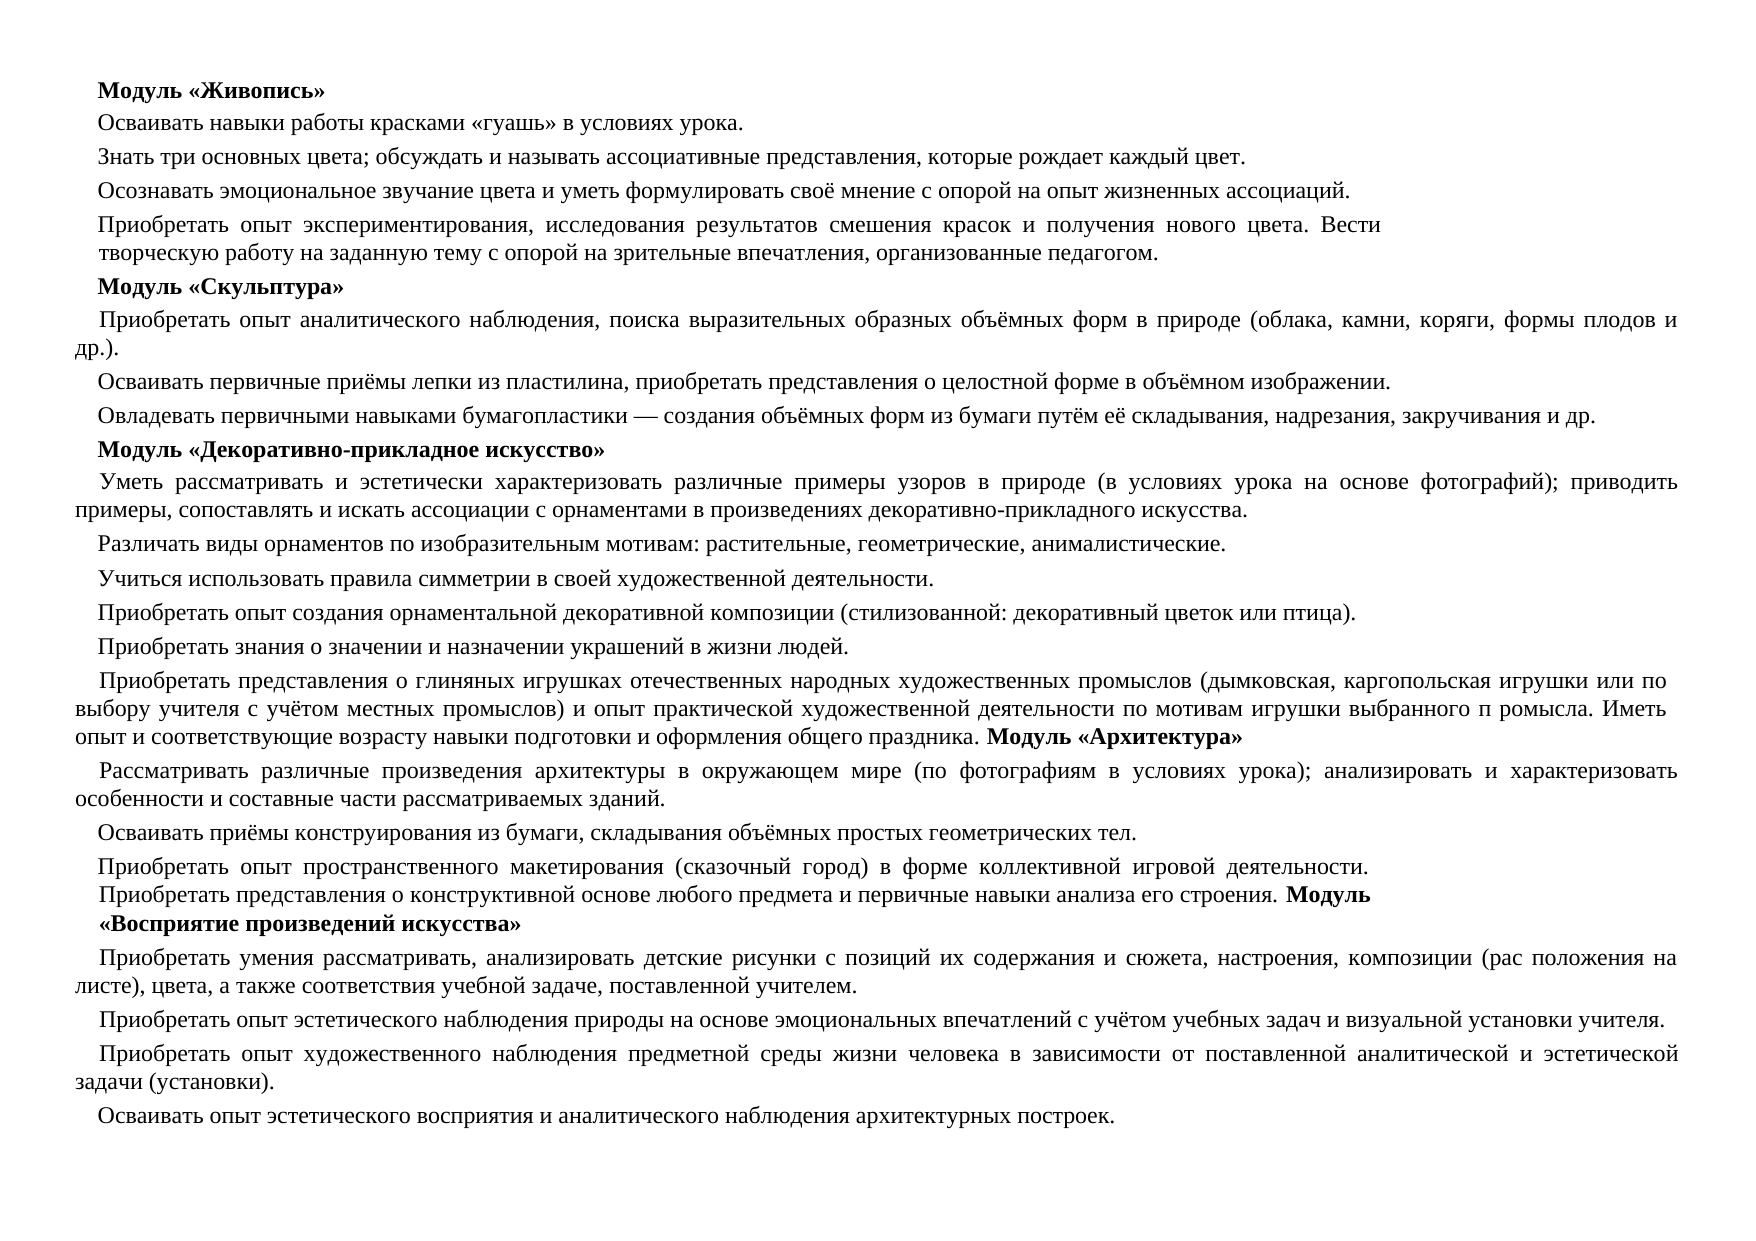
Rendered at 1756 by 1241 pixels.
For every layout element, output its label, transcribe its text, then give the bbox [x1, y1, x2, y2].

text Осваивать опыт эстетического восприятия и аналитического наблюдения архитектурных построек. [97, 1101, 1680, 1129]
text Модуль «Скульптура» [97, 272, 1683, 300]
text Приобретать опыт пространственного макетирования (сказочный город) в форме коллективной игровой деятельности. Приобретать представления о конструктивной основе любого предмета и первичные навыки анализа его строения. Модуль «Восприятие произведений искусства» [97, 852, 1371, 936]
text Осваивать приёмы конструирования из бумаги, складывания объёмных простых геометрических тел. [97, 818, 1680, 846]
text Приобретать опыт аналитического наблюдения, поиска выразительных образных объёмных форм в природе (облака, камни, коряги, формы плодов и др.). [75, 305, 1680, 360]
text Модуль «Живопись» [97, 76, 1683, 103]
text Приобретать опыт художественного наблюдения предметной среды жизни человека в зависимости от поставленной аналитической и эстетической задачи (установки). [75, 1039, 1680, 1094]
text Приобретать знания о значении и назначении украшений в жизни людей. [97, 632, 1680, 659]
text Учиться использовать правила симметрии в своей художественной деятельности. [97, 563, 1680, 591]
text Уметь рассматривать и эстетически характеризовать различные примеры узоров в природе (в условиях урока на основе фотографий); приводить примеры, сопоставлять и искать ассоциации с орнаментами в произведениях декоративно-прикладного искусства. [75, 467, 1680, 523]
text Осознавать эмоциональное звучание цвета и уметь формулировать своё мнение с опорой на опыт жизненных ассоциаций. [97, 176, 1680, 204]
text Модуль «Декоративно-прикладное искусство» [97, 435, 1683, 463]
text Рассматривать различные произведения архитектуры в окружающем мире (по фотографиям в условиях урока); анализировать и характеризовать особенности и составные части рассматриваемых зданий. [75, 756, 1680, 812]
text Овладевать первичными навыками бумагопластики — создания объёмных форм из бумаги путём её складывания, надрезания, закручивания и др. [97, 401, 1680, 428]
text Различать виды орнаментов по изобразительным мотивам: растительные, геометрические, анималистические. [97, 529, 1680, 557]
text Осваивать навыки работы красками «гуашь» в условиях урока. [97, 108, 1680, 136]
text Осваивать первичные приёмы лепки из пластилина, приобретать представления о целостной форме в объёмном изображении. [97, 367, 1680, 394]
text Приобретать опыт эстетического наблюдения природы на основе эмоциональных впечатлений с учётом учебных задач и визуальной установки учителя. [75, 1005, 1680, 1032]
text Приобретать умения рассматривать, анализировать детские рисунки с позиций их содержания и сюжета, настроения, композиции (рас положения на листе), цвета, а также соответствия учебной задаче, поставленной учителем. [75, 943, 1680, 998]
text Приобретать опыт экспериментирования, исследования результатов смешения красок и получения нового цвета. Вести творческую работу на заданную тему с опорой на зрительные впечатления, организованные педагогом. [97, 210, 1382, 266]
text Приобретать опыт создания орнаментальной декоративной композиции (стилизованной: декоративный цветок или птица). [97, 598, 1680, 625]
text Приобретать представления о глиняных игрушках отечественных народных художественных промыслов (дымковская, каргопольская игрушки или по выбору учителя с учётом местных промыслов) и опыт практической художественной деятельности по мотивам игрушки выбранного п ромысла. Иметь опыт и соответствующие возрасту навыки подготовки и оформления общего праздника. Модуль «Архитектура» [75, 666, 1669, 749]
text Знать три основных цвета; обсуждать и называть ассоциативные представления, которые рождает каждый цвет. [97, 142, 1680, 170]
